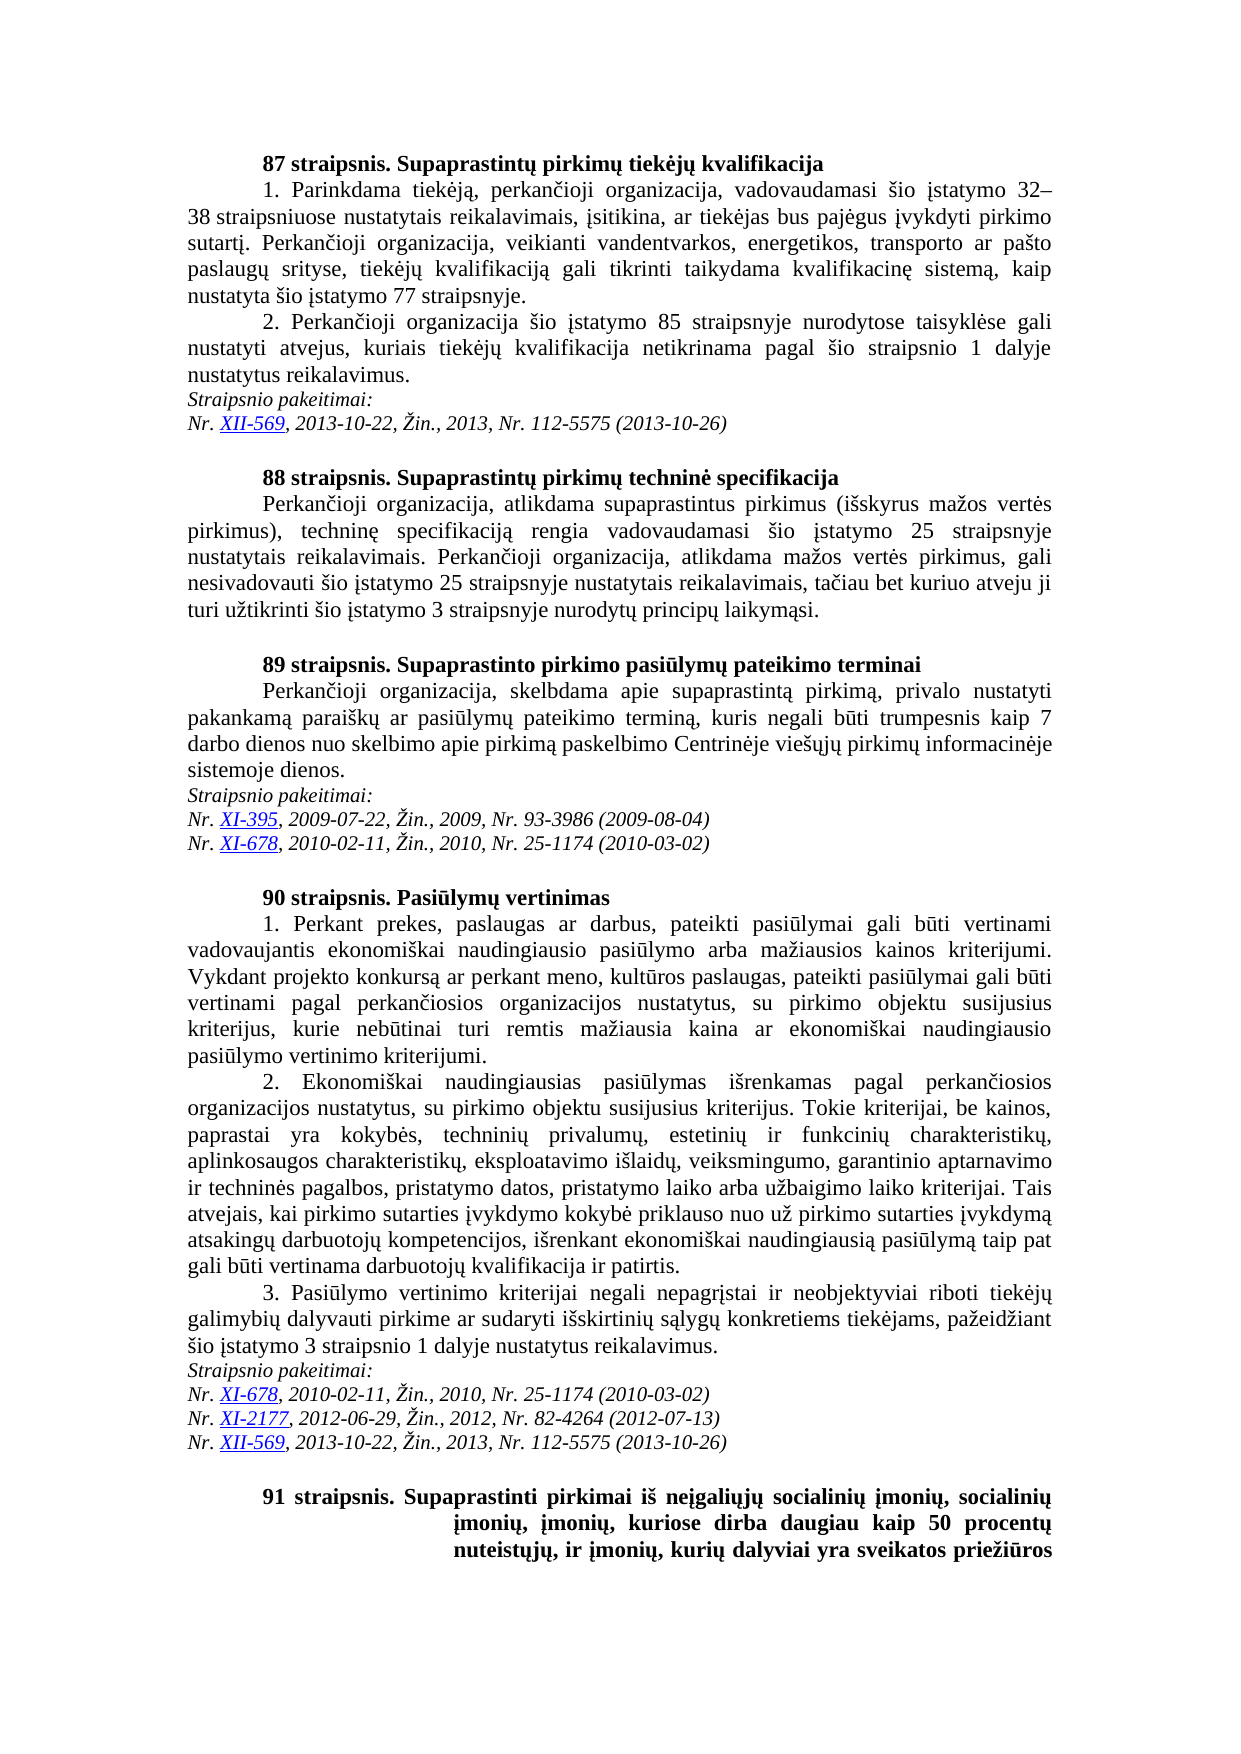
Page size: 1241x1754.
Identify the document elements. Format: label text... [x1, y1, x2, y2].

text Straipsnio pakeitimai: [187, 783, 1053, 807]
text 2. Perkančioji organizacija šio įstatymo 85 straipsnyje nurodytose taisyklėse gali nustatyti atvejus, kuriais tiekėjų kvalifikacija netikrinama pagal šio straipsnio 1 dalyje nustatytus reikalavimus. [187, 308, 1053, 387]
text 91 straipsnis. Supaprastinti pirkimai iš neįgaliųjų socialinių įmonių, socialinių įmonių, įmonių, kuriose dirba daugiau kaip 50 procentų nuteistųjų, ir įmonių, kurių dalyviai yra sveikatos priežiūros [262, 1483, 1053, 1562]
text 2. Ekonomiškai naudingiausias pasiūlymas išrenkamas pagal perkančiosios organizacijos nustatytus, su pirkimo objektu susijusius kriterijus. Tokie kriterijai, be kainos, paprastai yra kokybės, techninių privalumų, estetinių ir funkcinių charakteristikų, aplinkosaugos charakteristikų, eksploatavimo išlaidų, veiksmingumo, garantinio aptarnavimo ir techninės pagalbos, pristatymo datos, pristatymo laiko arba užbaigimo laiko kriterijai. Tais atvejais, kai pirkimo sutarties įvykdymo kokybė priklauso nuo už pirkimo sutarties įvykdymą atsakingų darbuotojų kompetencijos, išrenkant ekonomiškai naudingiausią pasiūlymą taip pat gali būti vertinama darbuotojų kvalifikacija ir patirtis. [187, 1068, 1053, 1279]
text Nr. XI-2177, 2012-06-29, Žin., 2012, Nr. 82-4264 (2012-07-13) [187, 1406, 1053, 1430]
text 88 straipsnis. Supaprastintų pirkimų techninė specifikacija [187, 464, 1053, 490]
text 87 straipsnis. Supaprastintų pirkimų tiekėjų kvalifikacija [187, 150, 1053, 176]
text 3. Pasiūlymo vertinimo kriterijai negali nepagrįstai ir neobjektyviai riboti tiekėjų galimybių dalyvauti pirkime ar sudaryti išskirtinių sąlygų konkretiems tiekėjams, pažeidžiant šio įstatymo 3 straipsnio 1 dalyje nustatytus reikalavimus. [187, 1279, 1053, 1358]
text 90 straipsnis. Pasiūlymų vertinimas [187, 884, 1053, 910]
text 1. Parinkdama tiekėją, perkančioji organizacija, vadovaudamasi šio įstatymo 32–38 straipsniuose nustatytais reikalavimais, įsitikina, ar tiekėjas bus pajėgus įvykdyti pirkimo sutartį. Perkančioji organizacija, veikianti vandentvarkos, energetikos, transporto ar pašto paslaugų srityse, tiekėjų kvalifikaciją gali tikrinti taikydama kvalifikacinę sistemą, kaip nustatyta šio įstatymo 77 straipsnyje. [187, 176, 1053, 308]
text Straipsnio pakeitimai: [187, 1358, 1053, 1382]
text Nr. XI-678, 2010-02-11, Žin., 2010, Nr. 25-1174 (2010-03-02) [187, 1382, 1053, 1406]
text Nr. XII-569, 2013-10-22, Žin., 2013, Nr. 112-5575 (2013-10-26) [187, 1430, 1053, 1454]
text Nr. XI-395, 2009-07-22, Žin., 2009, Nr. 93-3986 (2009-08-04) [187, 807, 1053, 831]
text Nr. XI-678, 2010-02-11, Žin., 2010, Nr. 25-1174 (2010-03-02) [187, 831, 1053, 855]
text Nr. XII-569, 2013-10-22, Žin., 2013, Nr. 112-5575 (2013-10-26) [187, 411, 1053, 435]
text 1. Perkant prekes, paslaugas ar darbus, pateikti pasiūlymai gali būti vertinami vadovaujantis ekonomiškai naudingiausio pasiūlymo arba mažiausios kainos kriterijumi. Vykdant projekto konkursą ar perkant meno, kultūros paslaugas, pateikti pasiūlymai gali būti vertinami pagal perkančiosios organizacijos nustatytus, su pirkimo objektu susijusius kriterijus, kurie nebūtinai turi remtis mažiausia kaina ar ekonomiškai naudingiausio pasiūlymo vertinimo kriterijumi. [187, 910, 1053, 1068]
text Perkančioji organizacija, skelbdama apie supaprastintą pirkimą, privalo nustatyti pakankamą paraiškų ar pasiūlymų pateikimo terminą, kuris negali būti trumpesnis kaip 7 darbo dienos nuo skelbimo apie pirkimą paskelbimo Centrinėje viešųjų pirkimų informacinėje sistemoje dienos. [187, 677, 1053, 783]
text 89 straipsnis. Supaprastinto pirkimo pasiūlymų pateikimo terminai [187, 651, 1053, 677]
text Straipsnio pakeitimai: [187, 387, 1053, 411]
text Perkančioji organizacija, atlikdama supaprastintus pirkimus (išskyrus mažos vertės pirkimus), techninę specifikaciją rengia vadovaudamasi šio įstatymo 25 straipsnyje nustatytais reikalavimais. Perkančioji organizacija, atlikdama mažos vertės pirkimus, gali nesivadovauti šio įstatymo 25 straipsnyje nustatytais reikalavimais, tačiau bet kuriuo atveju ji turi užtikrinti šio įstatymo 3 straipsnyje nurodytų principų laikymąsi. [187, 490, 1053, 622]
